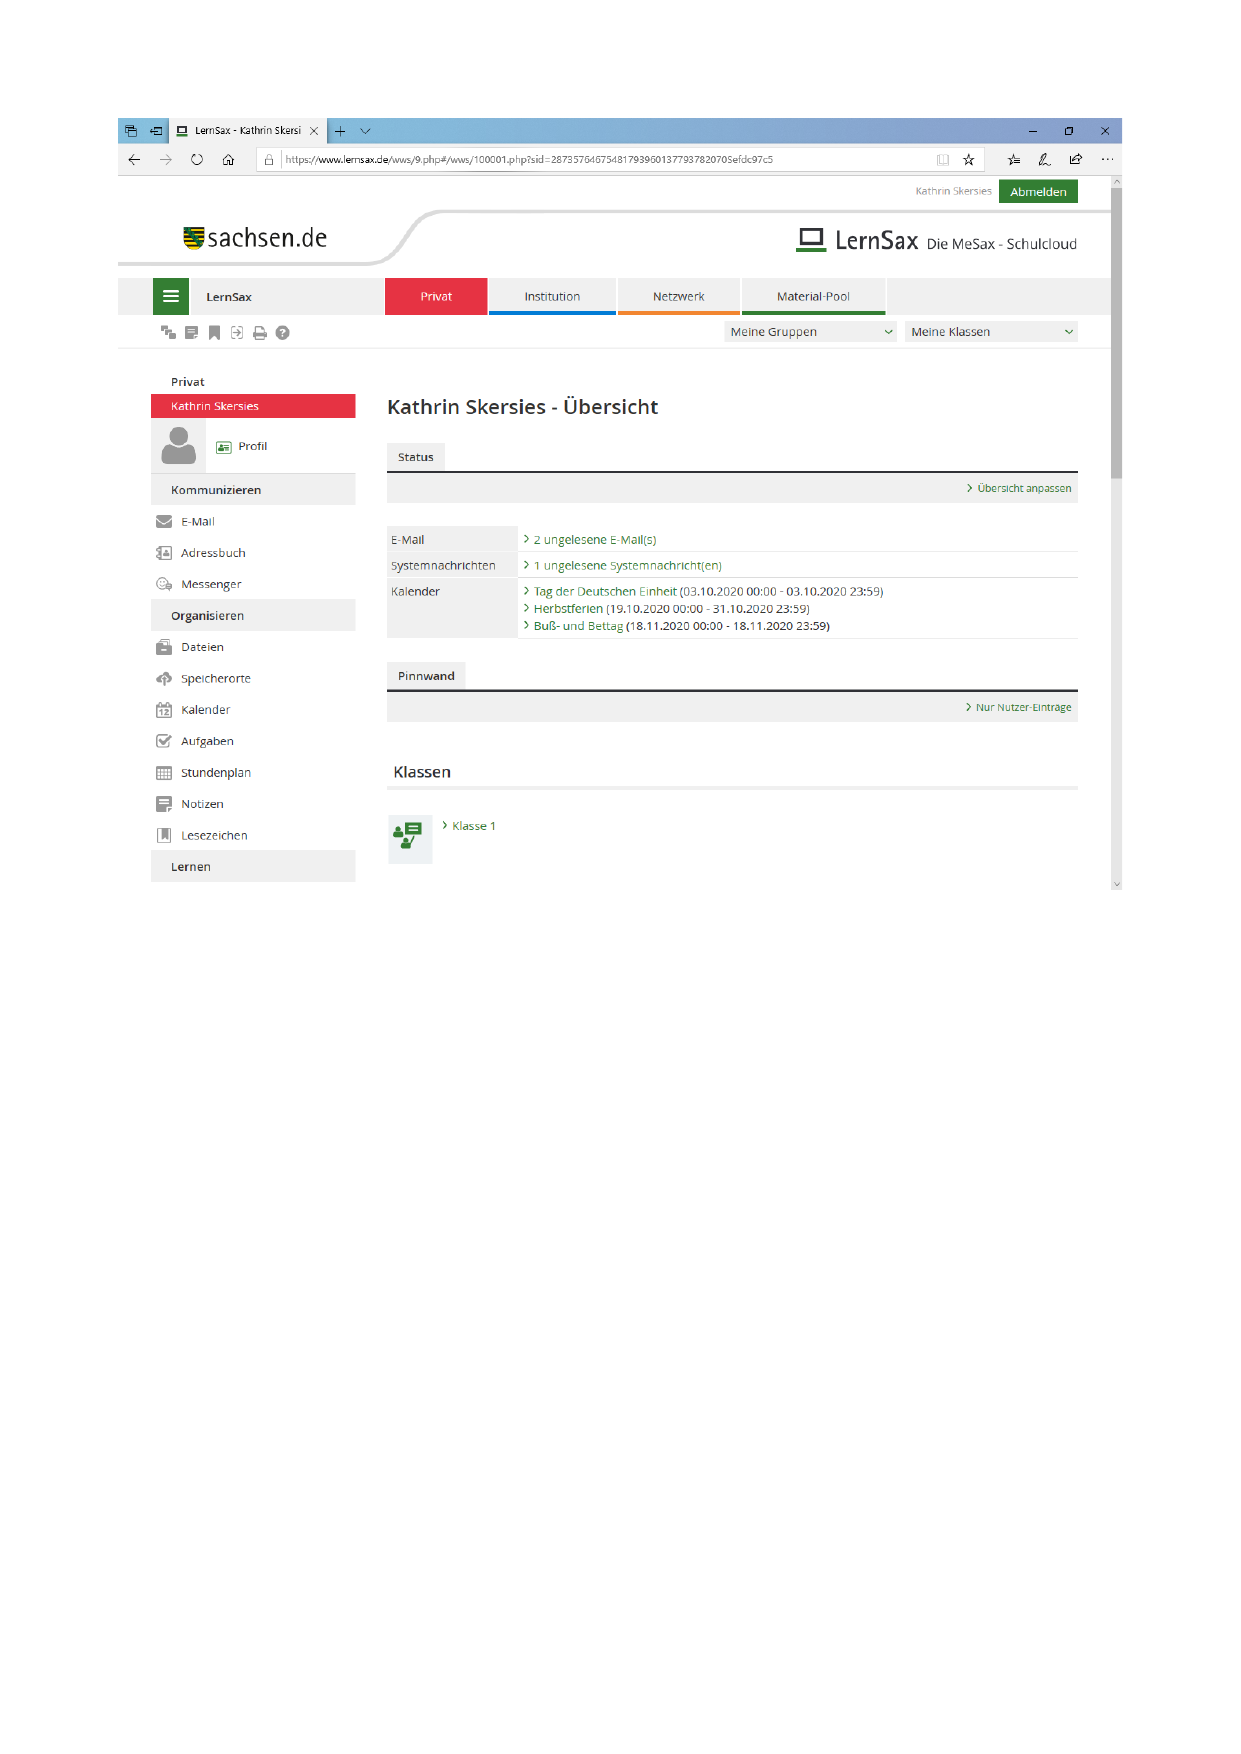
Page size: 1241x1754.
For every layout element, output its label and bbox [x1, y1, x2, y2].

picture [118, 118, 1123, 890]
